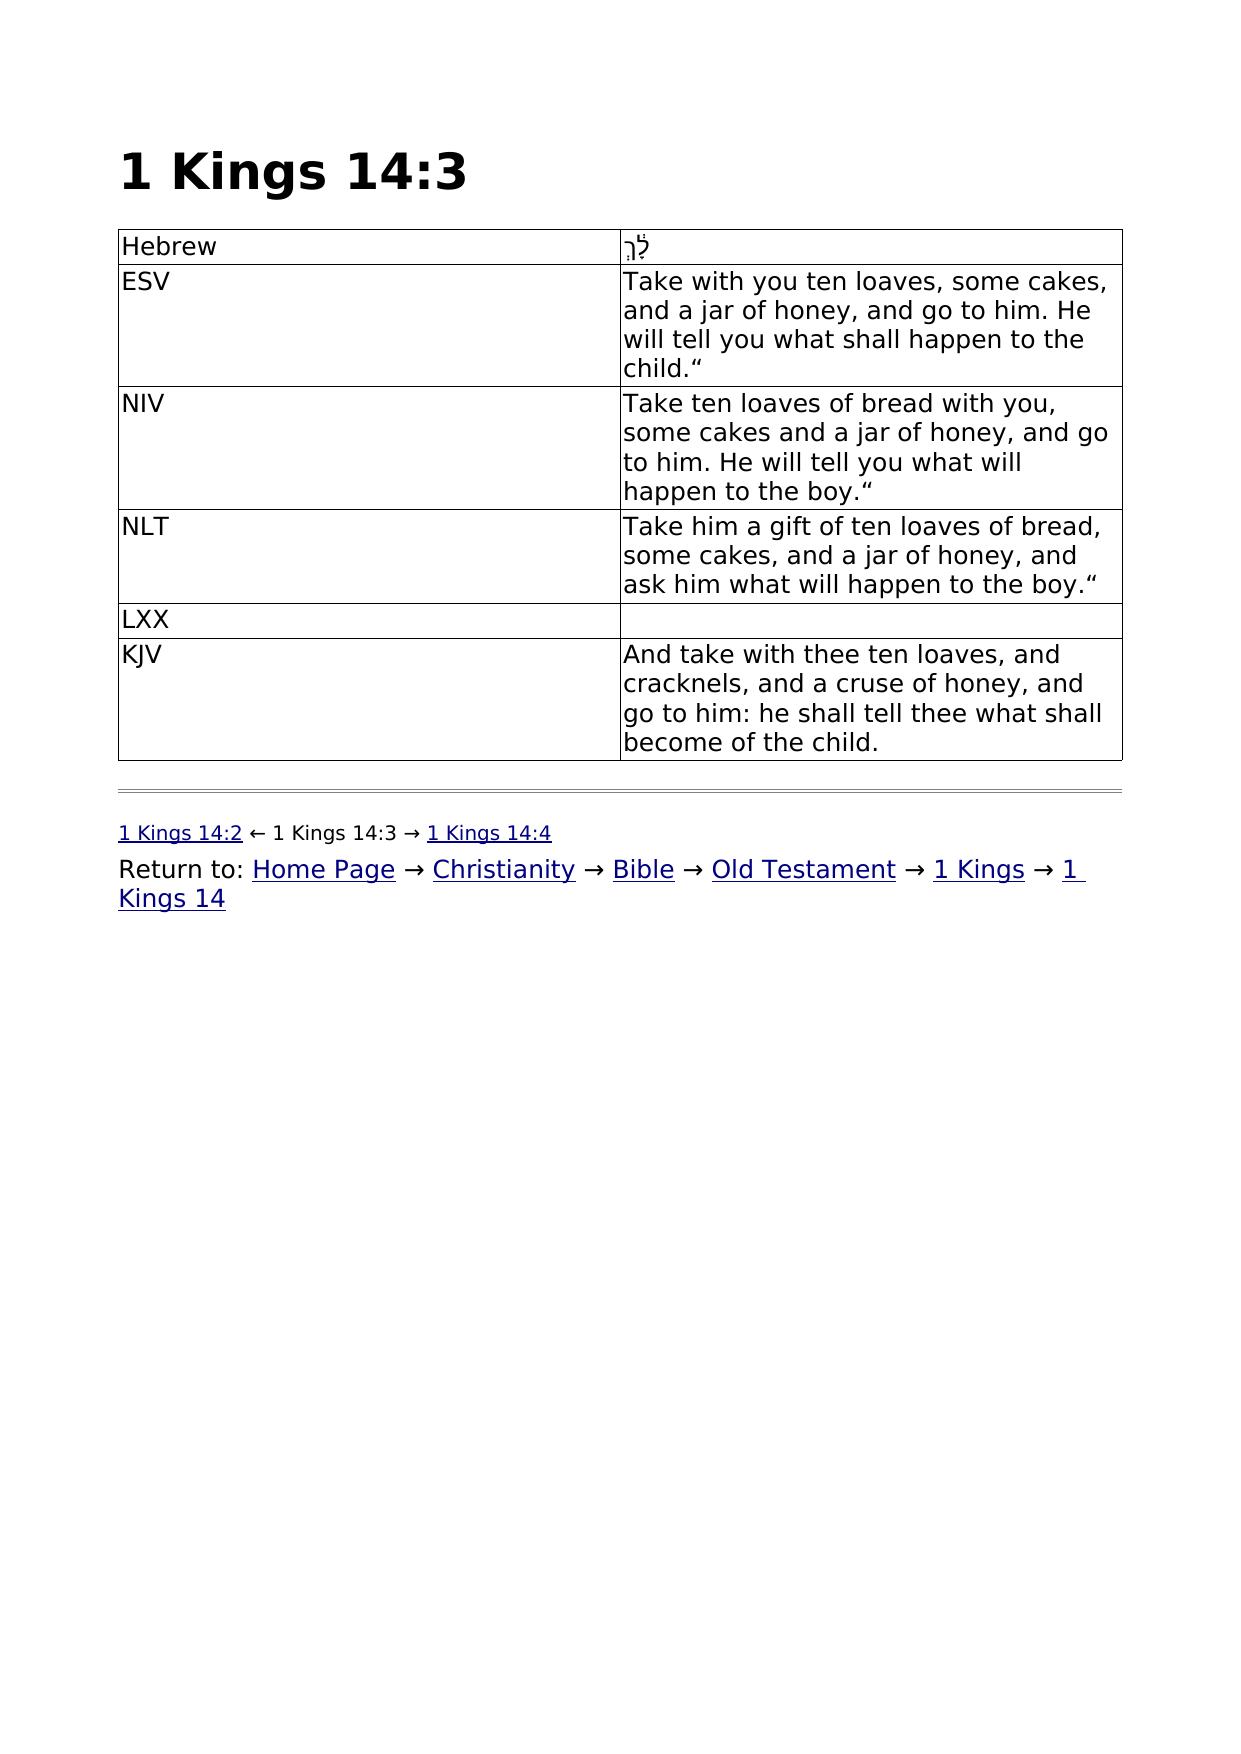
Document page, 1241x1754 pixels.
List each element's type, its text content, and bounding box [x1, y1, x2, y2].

table_cell And take with thee ten loaves, and cracknels, and a cruse of honey, and go to him: he shall tell thee what shall become of the child. [621, 639, 1122, 760]
table_cell Take with you ten loaves, some cakes, and a jar of honey, and go to him. He will tell you what shall happen to the child.“ [621, 265, 1122, 386]
subtitle 1 Kings 14:3 [118, 143, 1122, 201]
table_cell LXX [119, 604, 620, 637]
table_cell [621, 604, 1122, 637]
text 1 Kings 14:2 ← 1 Kings 14:3 → 1 Kings 14:4 [118, 821, 1122, 855]
table_cell Take ten loaves of bread with you, some cakes and a jar of honey, and go to him. He will tell you what will happen to the boy.“ [621, 387, 1122, 509]
table_cell ESV [119, 265, 620, 386]
table_cell NLT [119, 510, 620, 602]
table_cell Take him a gift of ten loaves of bread, some cakes, and a jar of honey, and ask him what will happen to the boy.“ [621, 510, 1122, 602]
table_header לָ֔ךְ [621, 230, 1122, 264]
table_header Hebrew [119, 230, 620, 264]
table_cell NIV [119, 387, 620, 509]
text Return to: Home Page → Christianity → Bible → Old Testament → 1 Kings → 1 Kings 14 [118, 855, 1122, 914]
table_cell KJV [119, 639, 620, 760]
